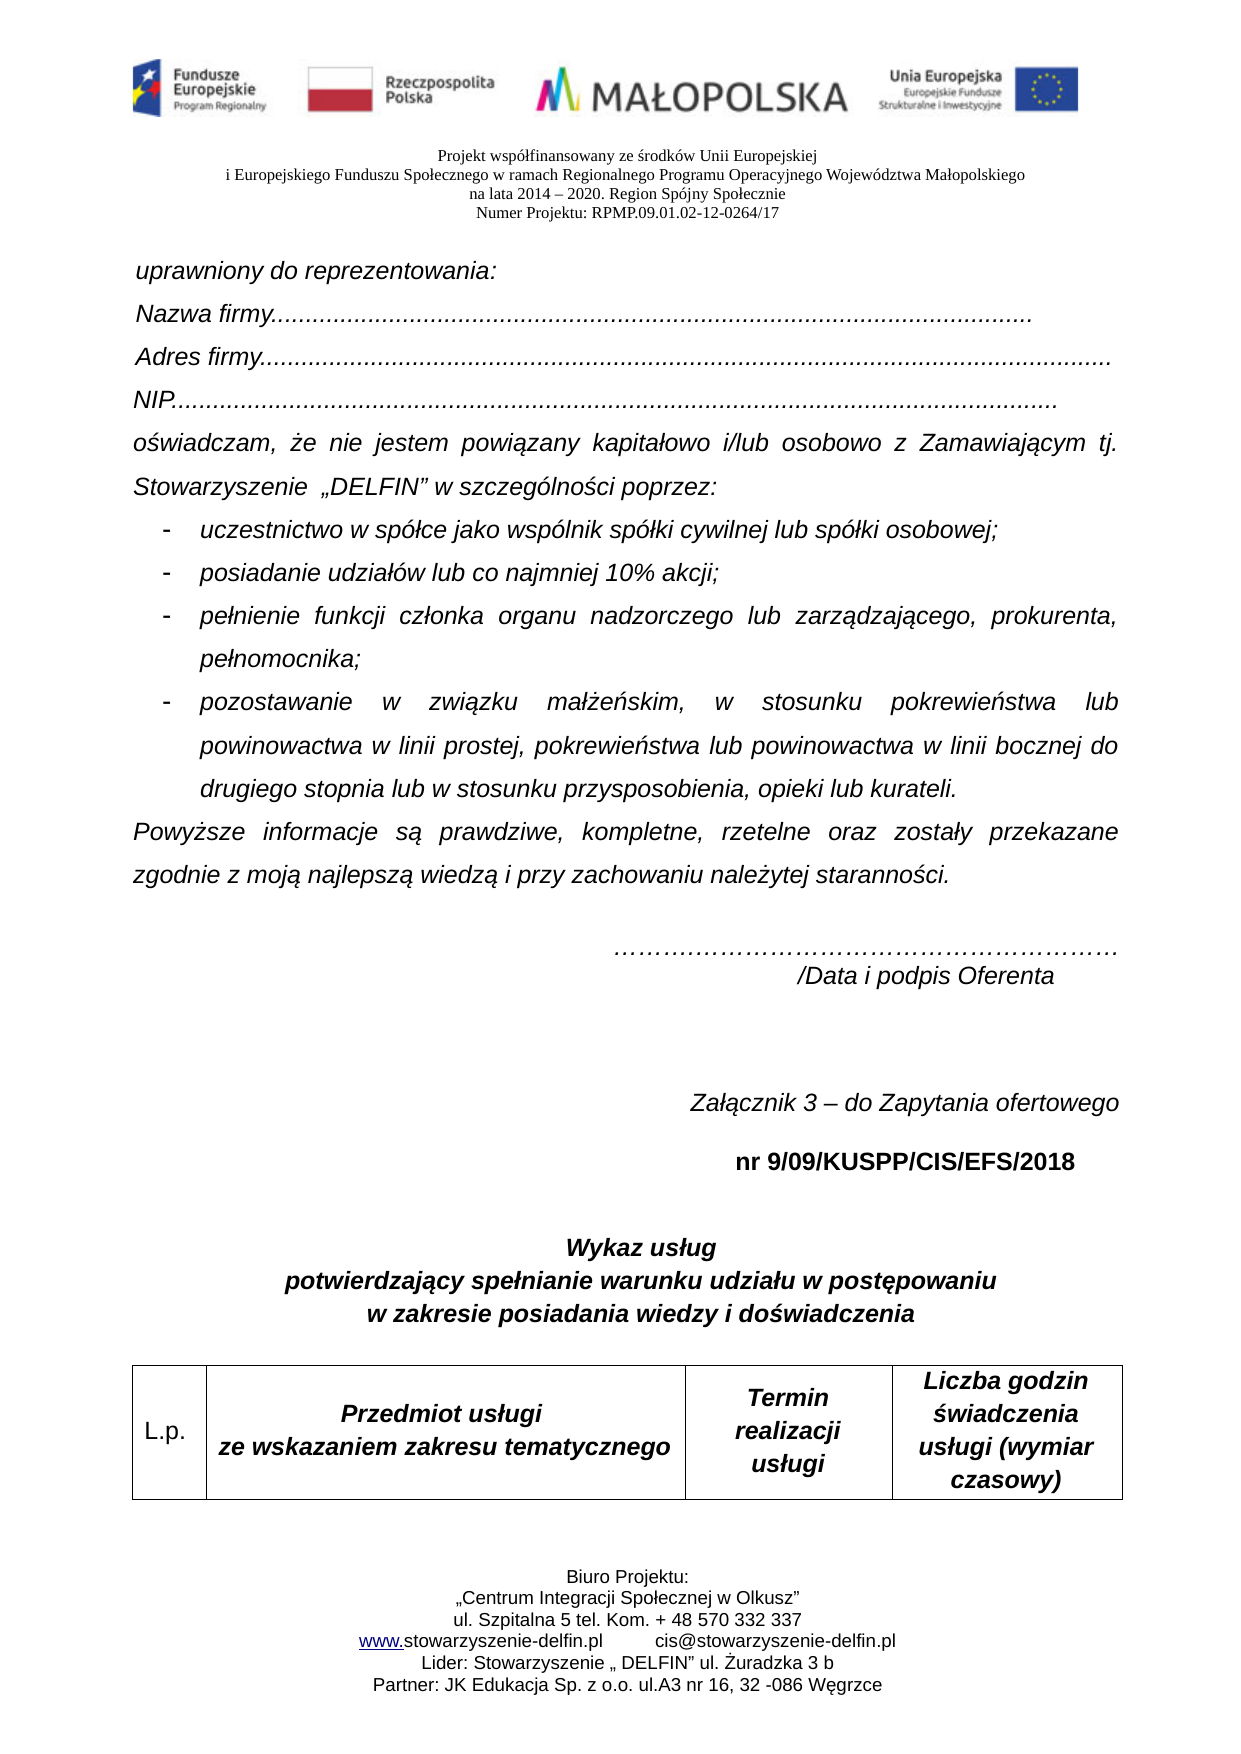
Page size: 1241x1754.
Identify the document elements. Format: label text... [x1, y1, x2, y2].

table_header Przedmiot usługi ze wskazaniem zakresu tematycznego [207, 1366, 685, 1498]
text w zakresie posiadania wiedzy i doświadczenia [162, 1299, 1122, 1328]
table_header Termin realizacji usługi [686, 1366, 892, 1498]
list pełnienie funkcji członka organu nadzorczego lub zarządzającego, prokurenta, pełnomocnika; [162, 601, 1122, 673]
text ……….…………………………………………… [133, 932, 1122, 961]
list pozostawanie w związku małżeńskim, w stosunku pokrewieństwa lub powinowactwa w linii prostej, pokrewieństwa lub powinowactwa w linii bocznej do drugiego stopnia lub w stosunku przysposobienia, opieki lub kurateli. [162, 687, 1122, 802]
text Nazwa firmy.............................................................................................................. [135, 299, 1122, 328]
text Wykaz usług [162, 1233, 1122, 1262]
text Adres firmy........................................................................................................................... [135, 342, 1122, 371]
text NIP................................................................................................................................ [133, 385, 1122, 414]
table_header L.p. [133, 1366, 206, 1498]
list posiadanie udziałów lub co najmniej 10% akcji; [162, 558, 1122, 587]
text uprawniony do reprezentowania: [135, 256, 1122, 284]
text potwierdzający spełnianie warunku udziału w postępowaniu [162, 1266, 1122, 1295]
text oświadczam, że nie jestem powiązany kapitałowo i/lub osobowo z Zamawiającym tj. Stowarzyszenie „DELFIN” w szczególności poprzez: [133, 428, 1122, 500]
text Załącznik 3 – do Zapytania ofertowego [162, 1088, 1122, 1117]
text nr 9/09/KUSPP/CIS/EFS/2018 [133, 1146, 1122, 1175]
list uczestnictwo w spółce jako wspólnik spółki cywilnej lub spółki osobowej; [162, 514, 1122, 543]
text Powyższe informacje są prawdziwe, kompletne, rzetelne oraz zostały przekazane zgodnie z moją najlepszą wiedzą i przy zachowaniu należytej staranności. [133, 817, 1122, 889]
table_header Liczba godzin świadczenia usługi (wymiar czasowy) [893, 1366, 1122, 1498]
text /Data i podpis Oferenta [798, 961, 1122, 989]
